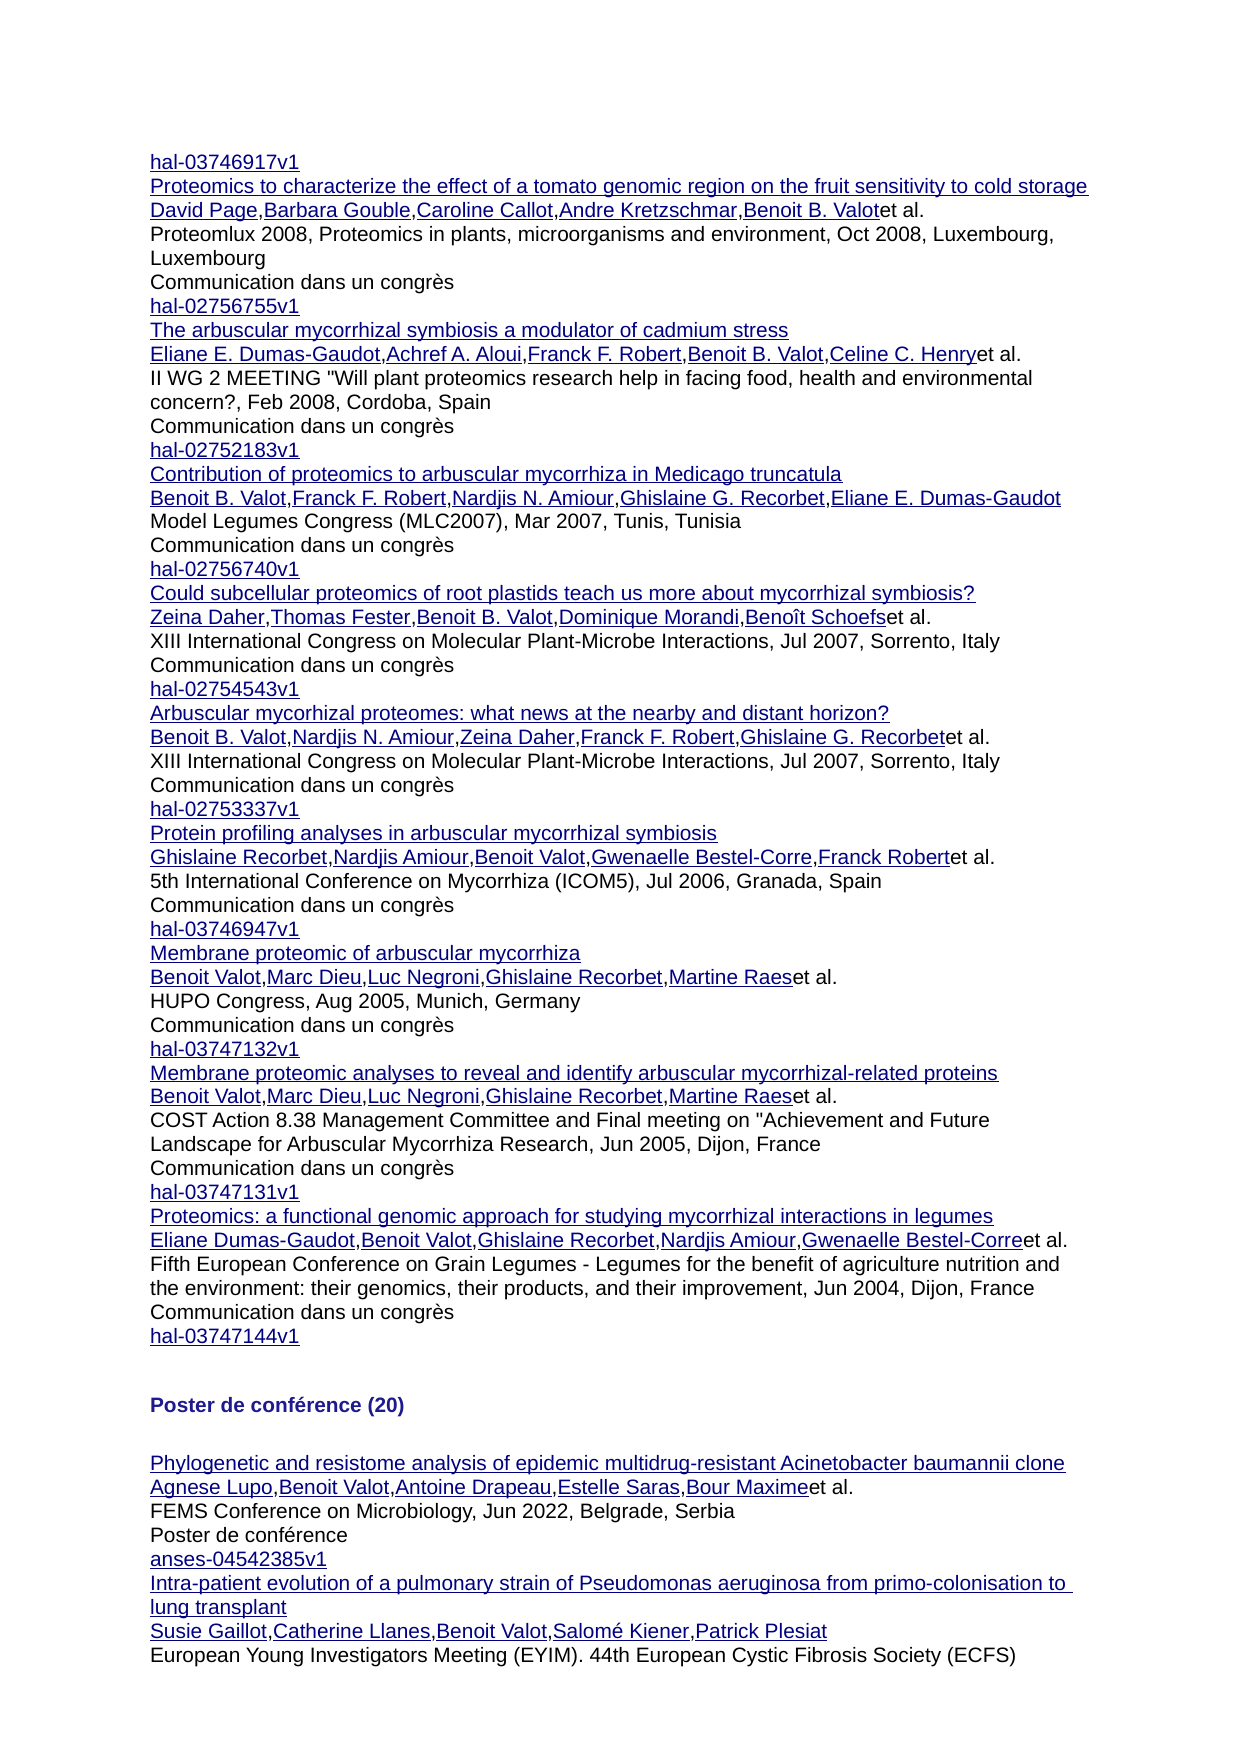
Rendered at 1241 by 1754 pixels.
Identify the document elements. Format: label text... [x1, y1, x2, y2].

table_cell hal-03746917v1 [150, 150, 1090, 174]
table_cell The arbuscular mycorrhizal symbiosis a modulator of cadmium stress Eliane E. Dumas-Gaudot,Achref A. Aloui,Franck F. Robert,Benoit B. Valot,Celine C. Henryet al. II WG 2 MEETING "Will plant proteomics research help in facing food, health and environmental concern?, Feb 2008, Cordoba, Spain Communication dans un congrès hal-02752183v1 [150, 318, 1090, 461]
table_cell Intra-patient evolution of a pulmonary strain of Pseudomonas aeruginosa from primo-colonisation to lung transplant Susie Gaillot,Catherine Llanes,Benoit Valot,Salomé Kiener,Patrick Plesiat European Young Investigators Meeting (EYIM). 44th European Cystic Fibrosis Society (ECFS) [150, 1571, 1090, 1667]
table_cell Protein profiling analyses in arbuscular mycorrhizal symbiosis Ghislaine Recorbet,Nardjis Amiour,Benoit Valot,Gwenaelle Bestel-Corre,Franck Robertet al. 5th International Conference on Mycorrhiza (ICOM5), Jul 2006, Granada, Spain Communication dans un congrès hal-03746947v1 [150, 821, 1090, 941]
table_cell Membrane proteomic analyses to reveal and identify arbuscular mycorrhizal-related proteins Benoit Valot,Marc Dieu,Luc Negroni,Ghislaine Recorbet,Martine Raeset al. COST Action 8.38 Management Committee and Final meeting on "Achievement and Future Landscape for Arbuscular Mycorrhiza Research, Jun 2005, Dijon, France Communication dans un congrès hal-03747131v1 [150, 1060, 1090, 1204]
table_cell Membrane proteomic of arbuscular mycorrhiza Benoit Valot,Marc Dieu,Luc Negroni,Ghislaine Recorbet,Martine Raeset al. HUPO Congress, Aug 2005, Munich, Germany Communication dans un congrès hal-03747132v1 [150, 941, 1090, 1060]
subtitle Poster de conférence (20) [150, 1393, 1090, 1417]
table_header Phylogenetic and resistome analysis of epidemic multidrug-resistant Acinetobacter baumannii clone Agnese Lupo,Benoit Valot,Antoine Drapeau,Estelle Saras,Bour Maximeet al. FEMS Conference on Microbiology, Jun 2022, Belgrade, Serbia Poster de conférence anses-04542385v1 [150, 1451, 1090, 1571]
table_cell Proteomics to characterize the effect of a tomato genomic region on the fruit sensitivity to cold storage David Page,Barbara Gouble,Caroline Callot,Andre Kretzschmar,Benoit B. Valotet al. Proteomlux 2008, Proteomics in plants, microorganisms and environment, Oct 2008, Luxembourg, Luxembourg Communication dans un congrès hal-02756755v1 [150, 174, 1090, 318]
table_cell Contribution of proteomics to arbuscular mycorrhiza in Medicago truncatula Benoit B. Valot,Franck F. Robert,Nardjis N. Amiour,Ghislaine G. Recorbet,Eliane E. Dumas-Gaudot Model Legumes Congress (MLC2007), Mar 2007, Tunis, Tunisia Communication dans un congrès hal-02756740v1 [150, 461, 1090, 581]
table_cell Arbuscular mycorhizal proteomes: what news at the nearby and distant horizon? Benoit B. Valot,Nardjis N. Amiour,Zeina Daher,Franck F. Robert,Ghislaine G. Recorbetet al. XIII International Congress on Molecular Plant-Microbe Interactions, Jul 2007, Sorrento, Italy Communication dans un congrès hal-02753337v1 [150, 701, 1090, 821]
table_cell Could subcellular proteomics of root plastids teach us more about mycorrhizal symbiosis? Zeina Daher,Thomas Fester,Benoit B. Valot,Dominique Morandi,Benoît Schoefset al. XIII International Congress on Molecular Plant-Microbe Interactions, Jul 2007, Sorrento, Italy Communication dans un congrès hal-02754543v1 [150, 581, 1090, 701]
table_cell Proteomics: a functional genomic approach for studying mycorrhizal interactions in legumes Eliane Dumas-Gaudot,Benoit Valot,Ghislaine Recorbet,Nardjis Amiour,Gwenaelle Bestel-Correet al. Fifth European Conference on Grain Legumes - Legumes for the benefit of agriculture nutrition and the environment: their genomics, their products, and their improvement, Jun 2004, Dijon, France Communication dans un congrès hal-03747144v1 [150, 1204, 1090, 1348]
